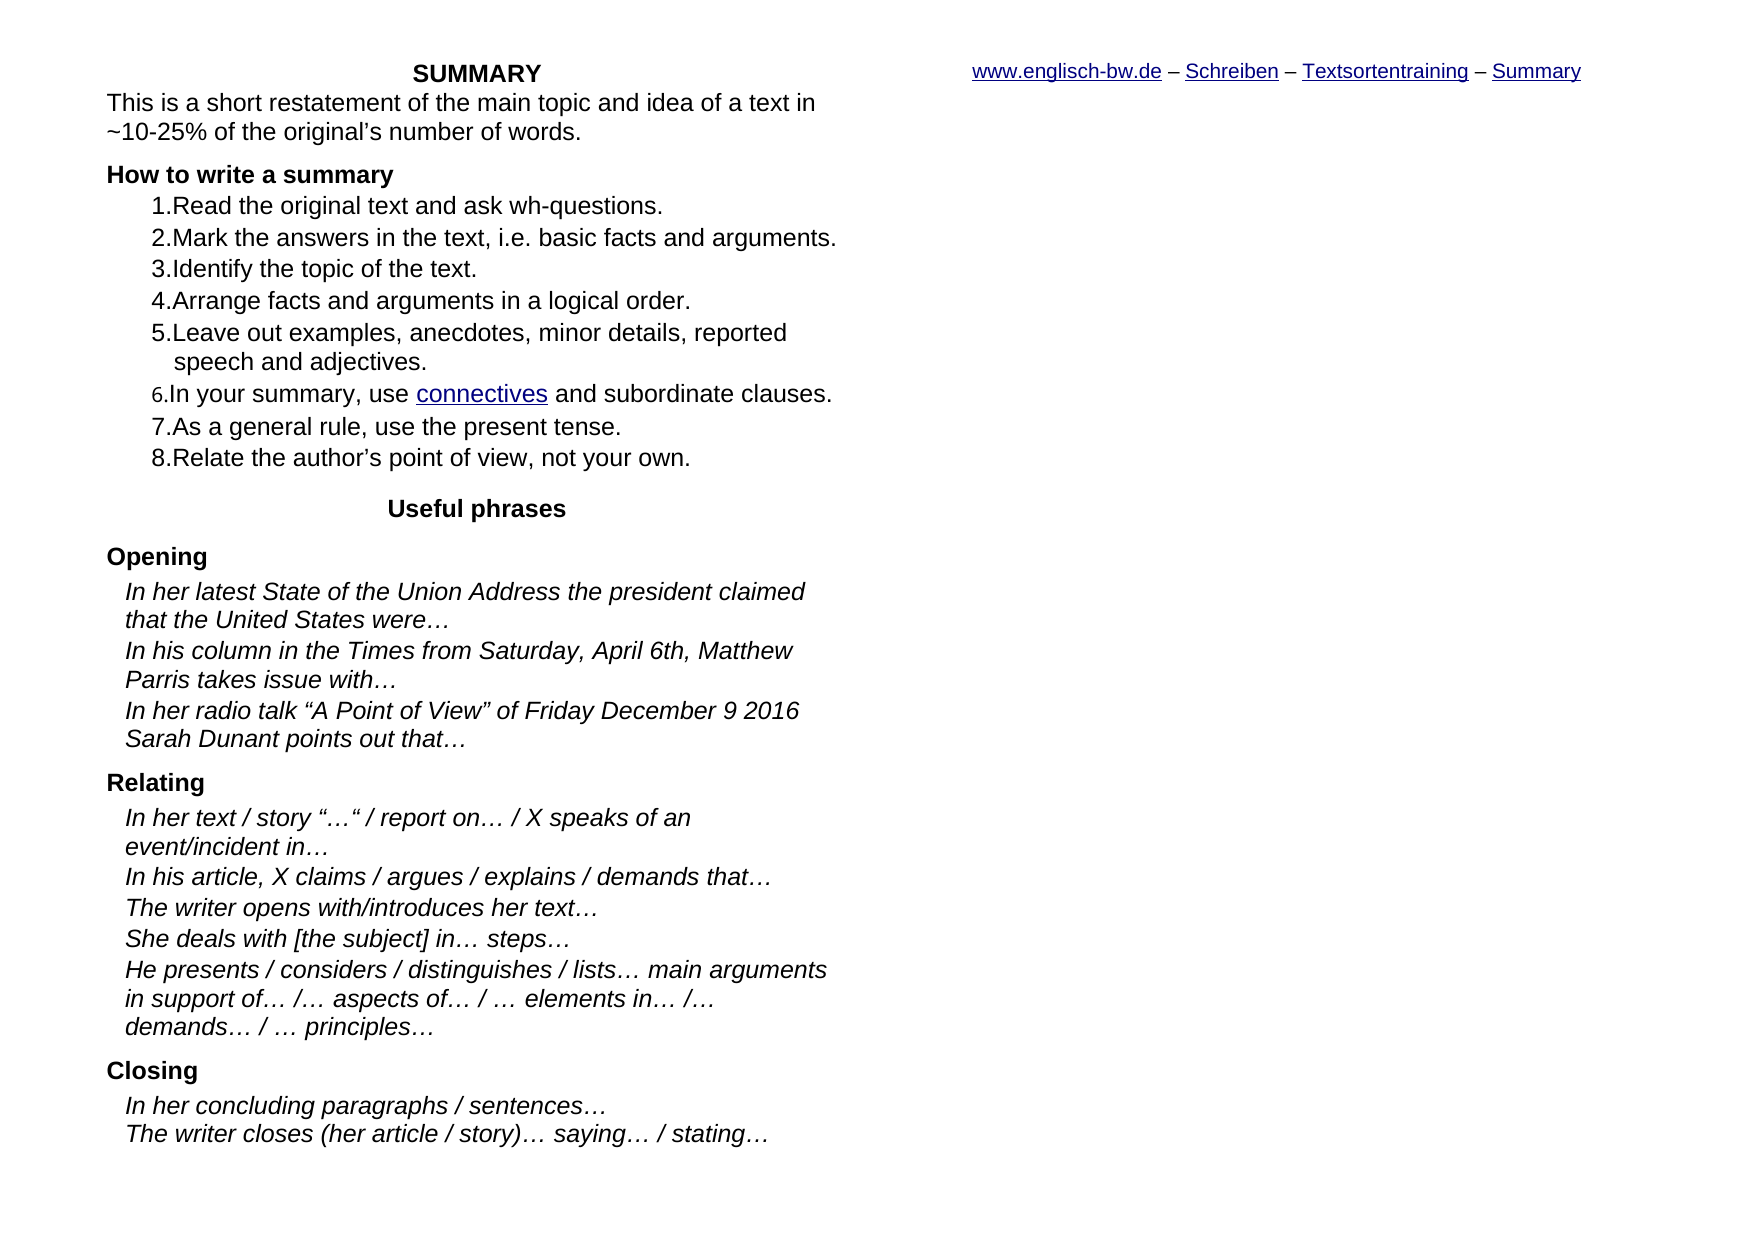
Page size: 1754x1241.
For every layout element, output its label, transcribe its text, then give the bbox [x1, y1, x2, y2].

list Leave out examples, anecdotes, minor details, reported speech and adjectives. [151, 318, 847, 376]
text In his article, X claims / argues / explains / demands that… [125, 862, 847, 891]
text Opening [106, 542, 847, 570]
list Read the original text and ask wh-questions. [151, 191, 847, 219]
text Useful phrases [106, 494, 847, 523]
text In her text / story “…“ / report on… / X speaks of an event/incident in… [125, 803, 847, 860]
text In her concluding paragraphs / sentences… [125, 1091, 847, 1119]
text Summary [106, 59, 847, 88]
text Relating [106, 768, 847, 797]
list Arrange facts and arguments in a logical order. [151, 286, 847, 315]
text In his column in the Times from Saturday, April 6th, Matthew Parris takes issue with… [125, 636, 847, 694]
text Closing [106, 1056, 847, 1084]
text In her latest State of the Union Address the president claimed that the United States were… [125, 577, 847, 634]
list Mark the answers in the text, i.e. basic facts and arguments. [151, 223, 847, 251]
list As a general rule, use the present tense. [151, 412, 847, 440]
text The writer closes (her article / story)… saying… / stating… [125, 1119, 847, 1148]
text www.englisch-bw.de – Schreiben – Textsortentraining – Summary [972, 59, 1695, 83]
text He presents / considers / distinguishes / lists… main arguments in support of… /… aspects of… / … elements in… /… demands… / … principles… [125, 955, 847, 1041]
text How to write a summary [106, 160, 847, 189]
text She deals with [the subject] in… steps… [125, 924, 847, 953]
list Relate the author’s point of view, not your own. [151, 443, 847, 472]
text The writer opens with/introduces her text… [125, 893, 847, 922]
list Identify the topic of the text. [151, 254, 847, 283]
list In your summary, use connectives and subordinate clauses. [151, 379, 847, 408]
text This is a short restatement of the main topic and idea of a text in ~10-25% of the original’s number of words. [106, 88, 847, 145]
text In her radio talk “A Point of View” of Friday December 9 2016 Sarah Dunant points out that… [125, 696, 847, 753]
